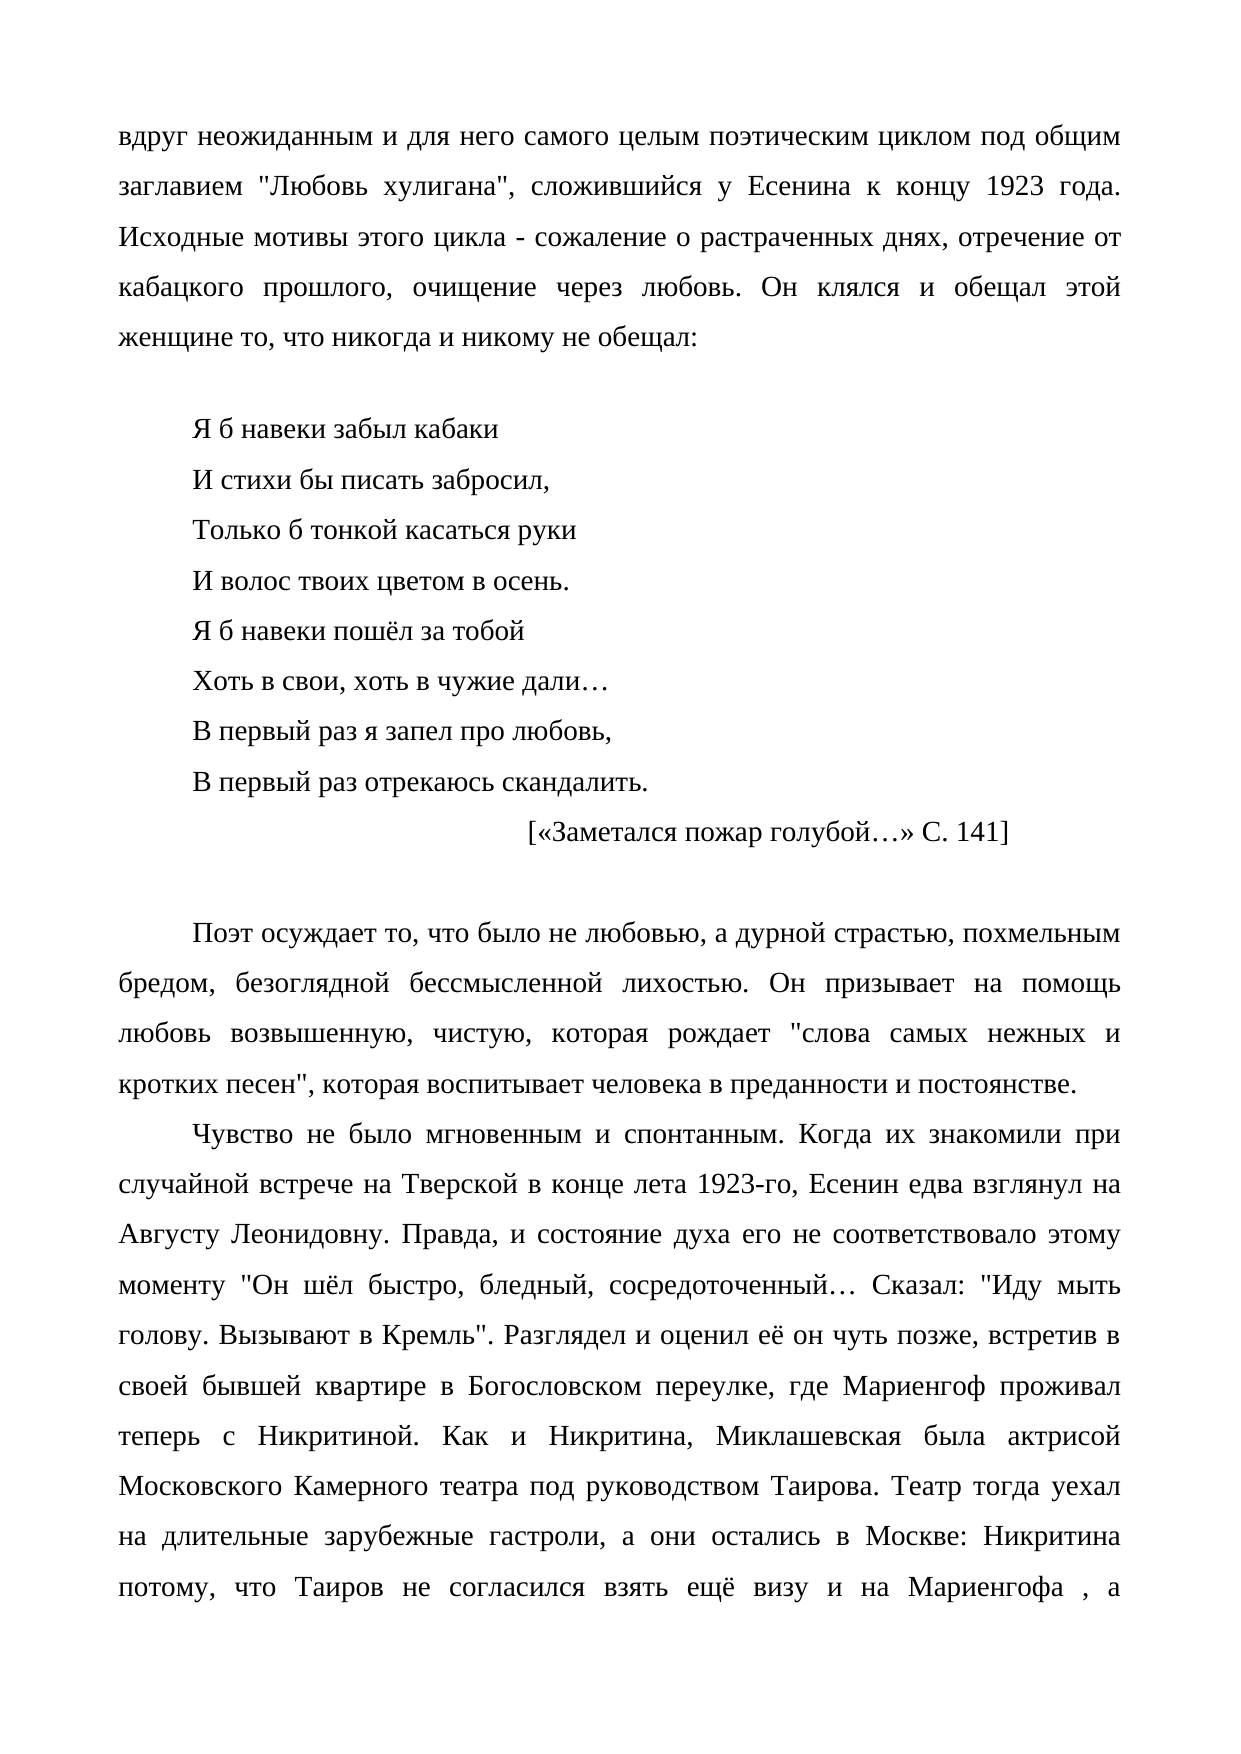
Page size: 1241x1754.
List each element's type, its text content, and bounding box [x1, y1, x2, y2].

text Я б навеки пошёл за тобой [118, 613, 1122, 646]
text [«Заметался пожар голубой…» С. 141] [118, 814, 1122, 848]
text Я б навеки забыл кабаки [118, 412, 1122, 445]
text Хоть в свои, хоть в чужие дали… [118, 663, 1122, 697]
text Только б тонкой касаться руки [118, 512, 1122, 546]
text Поэт осуждает то, что было не любовью, а дурной страстью, похмельным бредом, безоглядной бессмысленной лихостью. Он призывает на помощь любовь возвышенную, чистую, которая рождает "слова самых нежных и кротких песен", которая воспитывает человека в преданности и постоянстве. [118, 915, 1122, 1099]
text И стихи бы писать забросил, [118, 462, 1122, 496]
text вдруг неожиданным и для него самого целым поэтическим циклом под общим заглавием "Любовь хулигана", сложившийся у Есенина к концу 1923 года. Исходные мотивы этого цикла - сожаление о растраченных днях, отречение от кабацкого прошлого, очищение через любовь. Он клялся и обещал этой женщине то, что никогда и никому не обещал: [118, 118, 1122, 353]
text В первый раз я запел про любовь, [118, 713, 1122, 747]
text Чувство не было мгновенным и спонтанным. Когда их знакомили при случайной встрече на Тверской в конце лета 1923-го, Есенин едва взглянул на Августу Леонидовну. Правда, и состояние духа его не соответствовало этому моменту "Он шёл быстро, бледный, сосредоточенный… Сказал: "Иду мыть голову. Вызывают в Кремль". Разглядел и оценил её он чуть позже, встретив в своей бывшей квартире в Богословском переулке, где Мариенгоф проживал теперь с Никритиной. Как и Никритина, Миклашевская была актрисой Московского Камерного театра под руководством Таирова. Театр тогда уехал на длительные зарубежные гастроли, а они остались в Москве: Никритина потому, что Таиров не согласился взять ещё визу и на Мариенгофа , а [118, 1116, 1122, 1602]
text И волос твоих цветом в осень. [118, 563, 1122, 596]
text В первый раз отрекаюсь скандалить. [118, 764, 1122, 797]
text [« [« [118, 864, 1122, 898]
